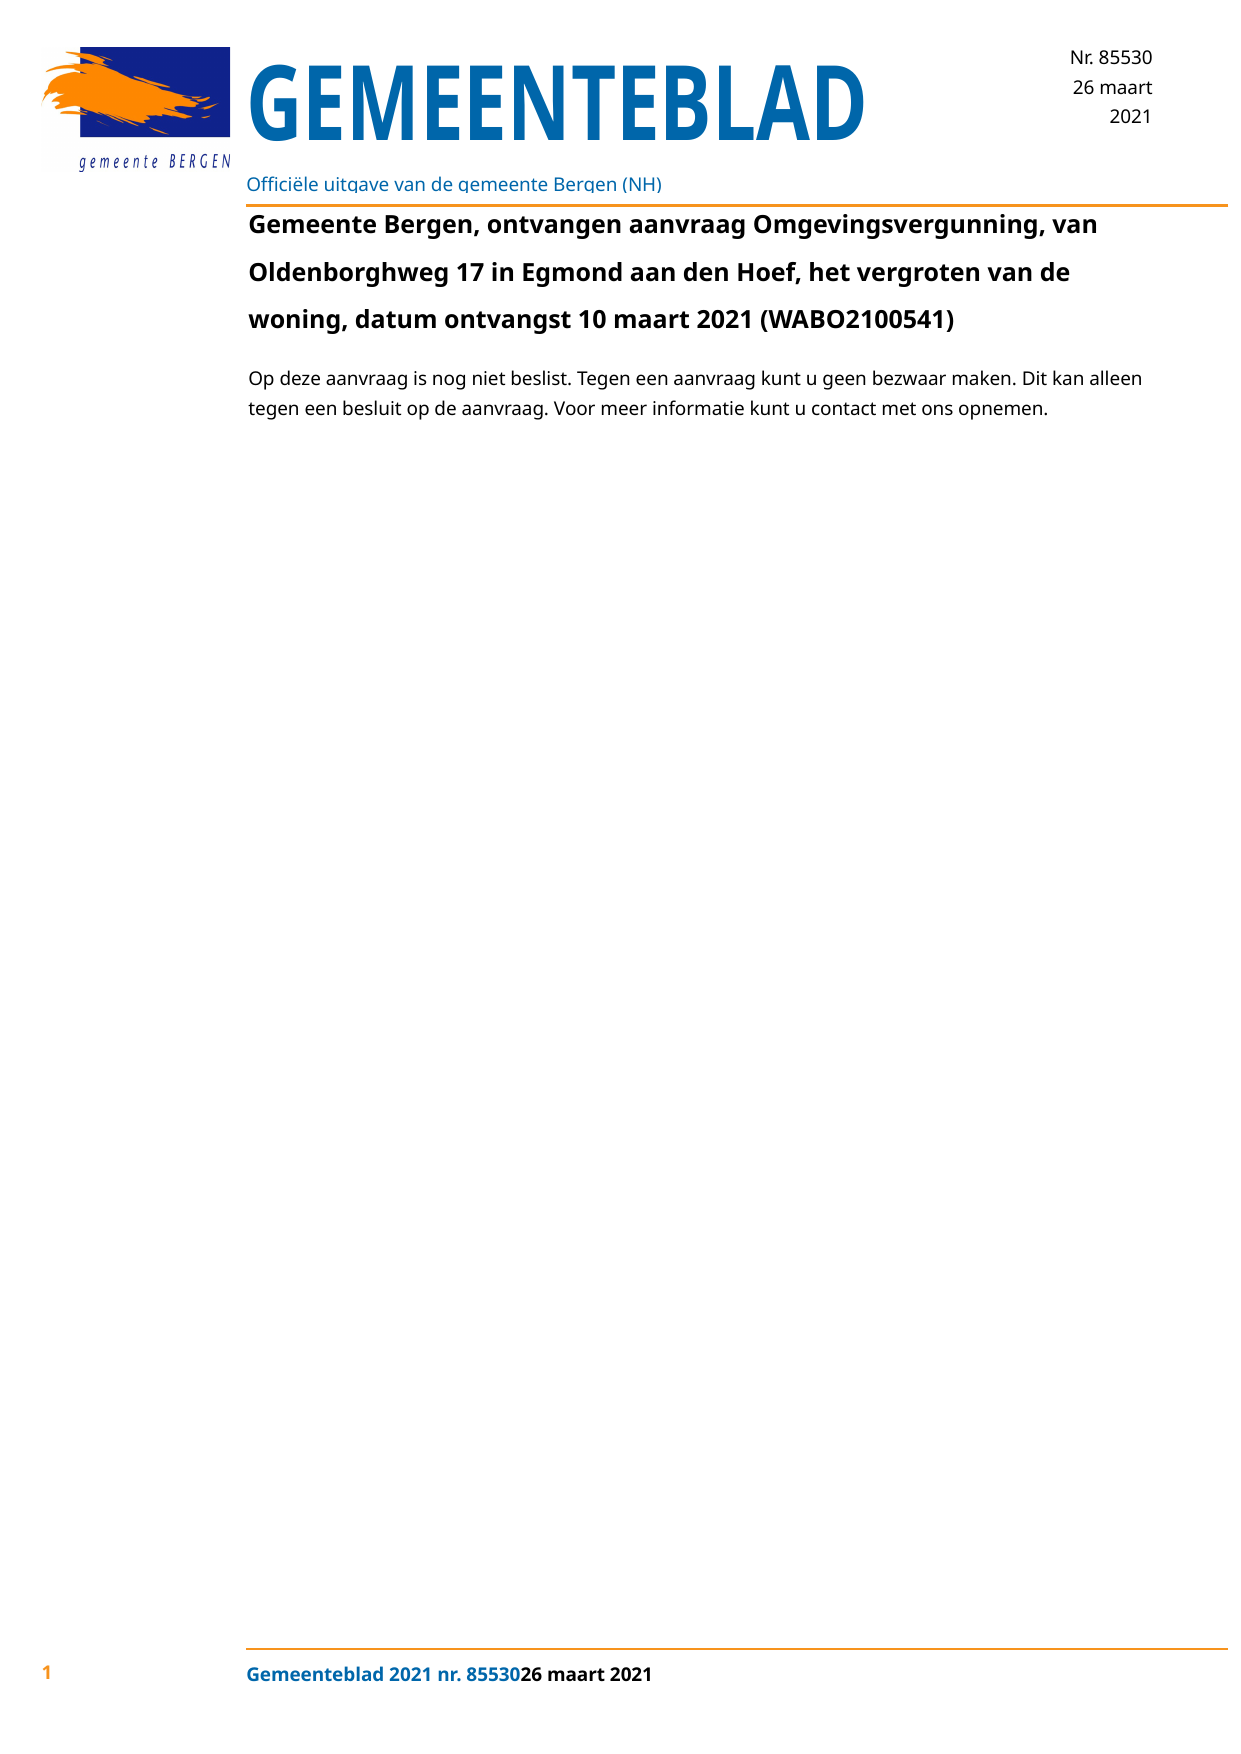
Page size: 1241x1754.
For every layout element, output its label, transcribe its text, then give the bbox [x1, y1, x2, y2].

text Op deze aanvraag is nog niet beslist. Tegen een aanvraag kunt u geen bezwaar maken. Dit kan alleen tegen een besluit op de aanvraag. Voor meer informatie kunt u contact met ons opnemen. [248, 366, 1152, 421]
picture [41, 47, 231, 172]
text Gemeente Bergen, ontvangen aanvraag Omgevingsvergunning, van Oldenborghweg 17 in Egmond aan den Hoef, het vergroten van de woning, datum ontvangst 10 maart 2021 (WABO2100541) [248, 207, 1152, 336]
